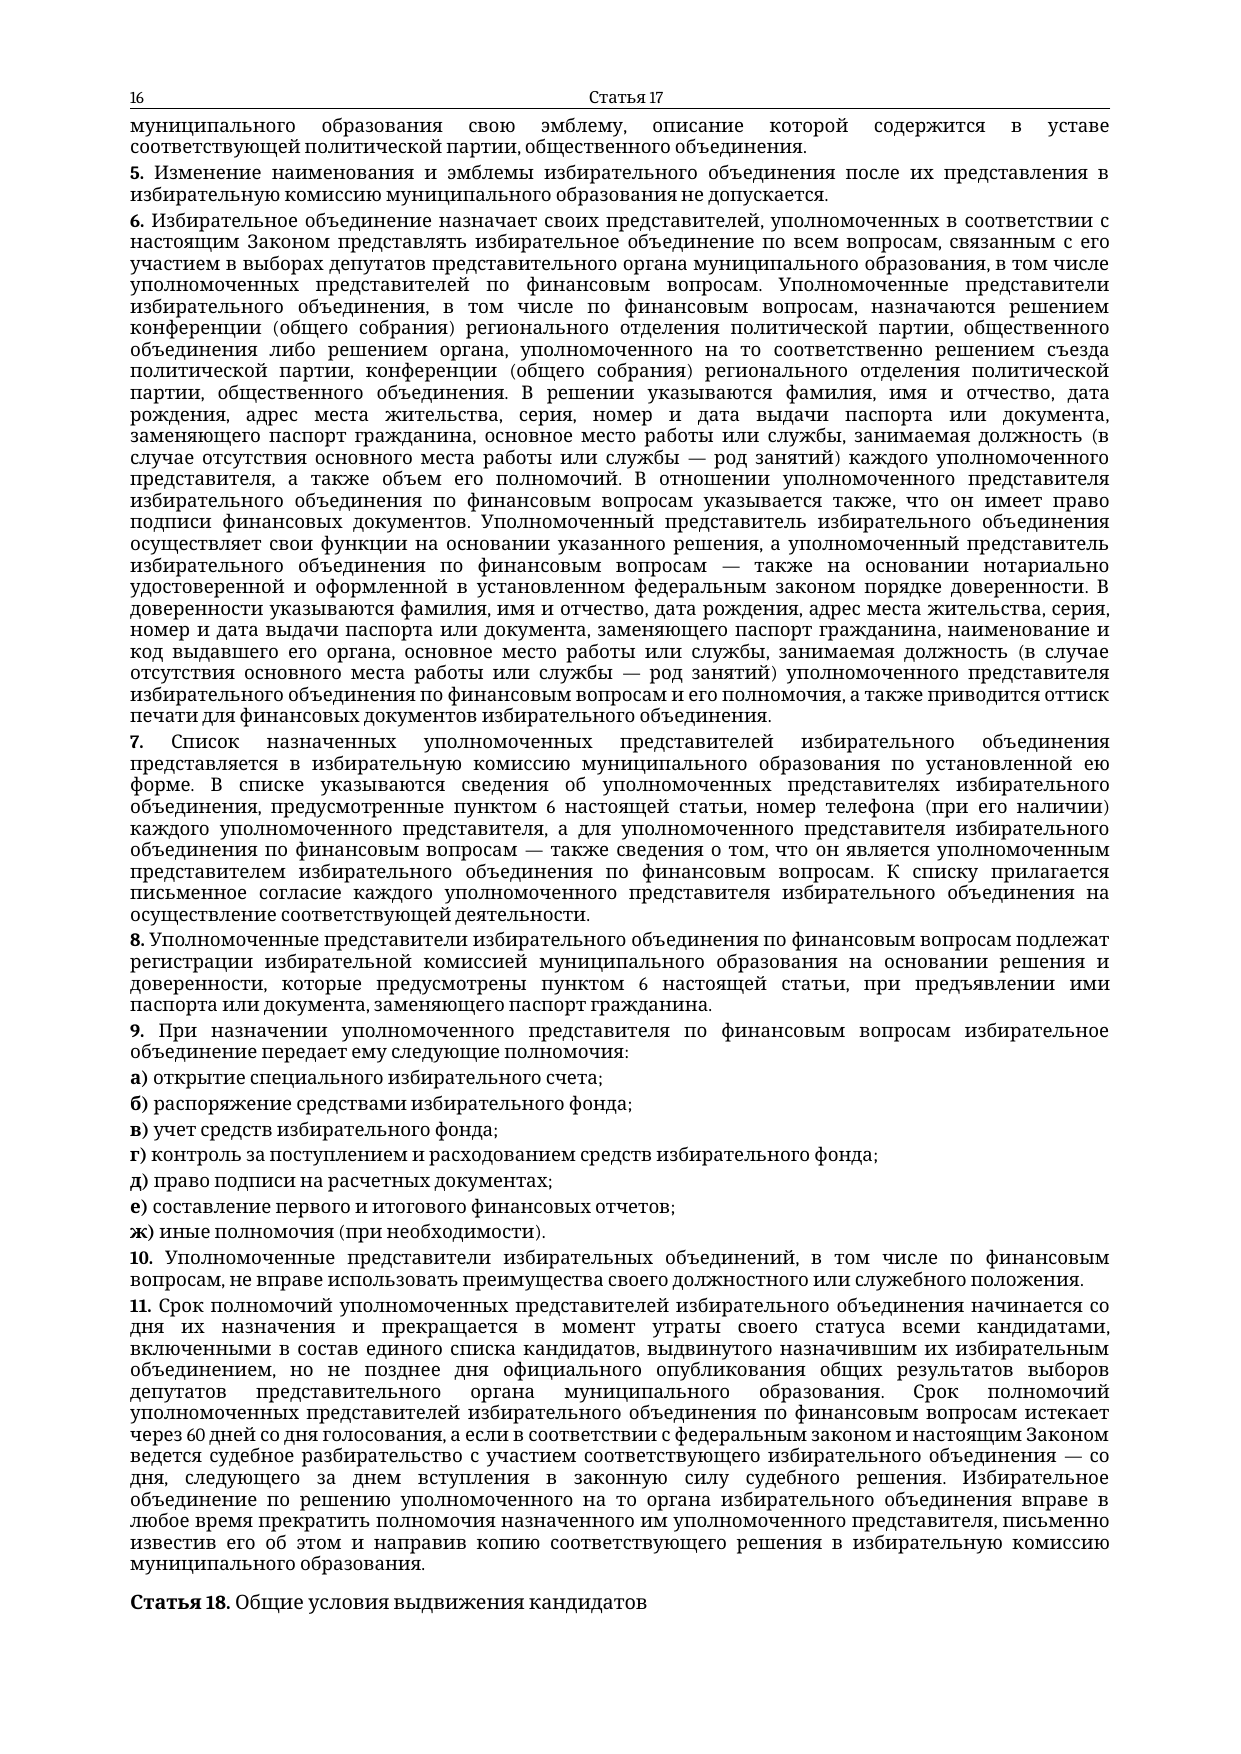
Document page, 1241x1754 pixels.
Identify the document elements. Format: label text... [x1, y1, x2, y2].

text 9. При назначении уполномоченного представителя по финансовым вопросам избирательное объединение передает ему следующие полномочия: [130, 1020, 1110, 1063]
text 8. Уполномоченные представители избирательного объединения по финансовым вопросам подлежат регистрации избирательной комиссией муниципального образования на основании решения и доверенности, которые предусмотрены пунктом 6 настоящей статьи, при предъявлении ими паспорта или документа, заменяющего паспорт гражданина. [130, 930, 1110, 1016]
text 7. Список назначенных уполномоченных представителей избирательного объединения представляется в избирательную комиссию муниципального образования по установленной ею форме. В списке указываются сведения об уполномоченных представителях избирательного объединения, предусмотренные пунктом 6 настоящей статьи, номер телефона (при его наличии) каждого уполномоченного представителя, а для уполномоченного представителя избирательного объединения по финансовым вопросам — также сведения о том, что он является уполномоченным представителем избирательного объединения по финансовым вопросам. К списку прилагается письменное согласие каждого уполномоченного представителя избирательного объединения на осуществление соответствующей деятельности. [130, 732, 1110, 926]
text е) составление первого и итогового финансовых отчетов; [130, 1196, 1110, 1218]
text 5. Изменение наименования и эмблемы избирательного объединения после их представления в избирательную комиссию муниципального образования не допускается. [130, 163, 1110, 206]
subtitle Статья 18. Общие условия выдвижения кандидатов [130, 1592, 1110, 1615]
text 10. Уполномоченные представители избирательных объединений, в том числе по финансовым вопросам, не вправе использовать преимущества своего должностного или служебного положения. [130, 1248, 1110, 1291]
text 11. Срок полномочий уполномоченных представителей избирательного объединения начинается со дня их назначения и прекращается в момент утраты своего статуса всеми кандидатами, включенными в состав единого списка кандидатов, выдвинутого назначившим их избирательным объединением, но не позднее дня официального опубликования общих результатов выборов депутатов представительного органа муниципального образования. Срок полномочий уполномоченных представителей избирательного объединения по финансовым вопросам истекает через 60 дней со дня голосования, а если в соответствии с федеральным законом и настоящим Законом ведется судебное разбирательство с участием соответствующего избирательного объединения — со дня, следующего за днем вступления в законную силу судебного решения. Избирательное объединение по решению уполномоченного на то органа избирательного объединения вправе в любое время прекратить полномочия назначенного им уполномоченного представителя, письменно известив его об этом и направив копию соответствующего решения в избирательную комиссию муниципального образования. [130, 1295, 1110, 1575]
text б) распоряжение средствами избирательного фонда; [130, 1093, 1110, 1115]
text д) право подписи на расчетных документах; [130, 1171, 1110, 1192]
text г) контроль за поступлением и расходованием средств избирательного фонда; [130, 1145, 1110, 1166]
text в) учет средств избирательного фонда; [130, 1119, 1110, 1141]
text 6. Избирательное объединение назначает своих представителей, уполномоченных в соответствии с настоящим Законом представлять избирательное объединение по всем вопросам, связанным с его участием в выборах депутатов представительного органа муниципального образования, в том числе уполномоченных представителей по финансовым вопросам. Уполномоченные представители избирательного объединения, в том числе по финансовым вопросам, назначаются решением конференции (общего собрания) регионального отделения политической партии, общественного объединения либо решением органа, уполномоченного на то соответственно решением съезда политической партии, конференции (общего собрания) регионального отделения политической партии, общественного объединения. В решении указываются фамилия, имя и отчество, дата рождения, адрес места жительства, серия, номер и дата выдачи паспорта или документа, заменяющего паспорт гражданина, основное место работы или службы, занимаемая должность (в случае отсутствия основного места работы или службы — род занятий) каждого уполномоченного представителя, а также объем его полномочий. В отношении уполномоченного представителя избирательного объединения по финансовым вопросам указывается также, что он имеет право подписи финансовых документов. Уполномоченный представитель избирательного объединения осуществляет свои функции на основании указанного решения, а уполномоченный представитель избирательного объединения по финансовым вопросам — также на основании нотариально удостоверенной и оформленной в установленном федеральным законом порядке доверенности. В доверенности указываются фамилия, имя и отчество, дата рождения, адрес места жительства, серия, номер и дата выдачи паспорта или документа, заменяющего паспорт гражданина, наименование и код выдавшего его органа, основное место работы или службы, занимаемая должность (в случае отсутствия основного места работы или службы — род занятий) уполномоченного представителя избирательного объединения по финансовым вопросам и его полномочия, а также приводится оттиск печати для финансовых документов избирательного объединения. [130, 210, 1110, 728]
text а) открытие специального избирательного счета; [130, 1068, 1110, 1089]
text муниципального образования свою эмблему, описание которой содержится в уставе соответствующей политической партии, общественного объединения. [130, 116, 1110, 159]
text ж) иные полномочия (при необходимости). [130, 1222, 1110, 1244]
